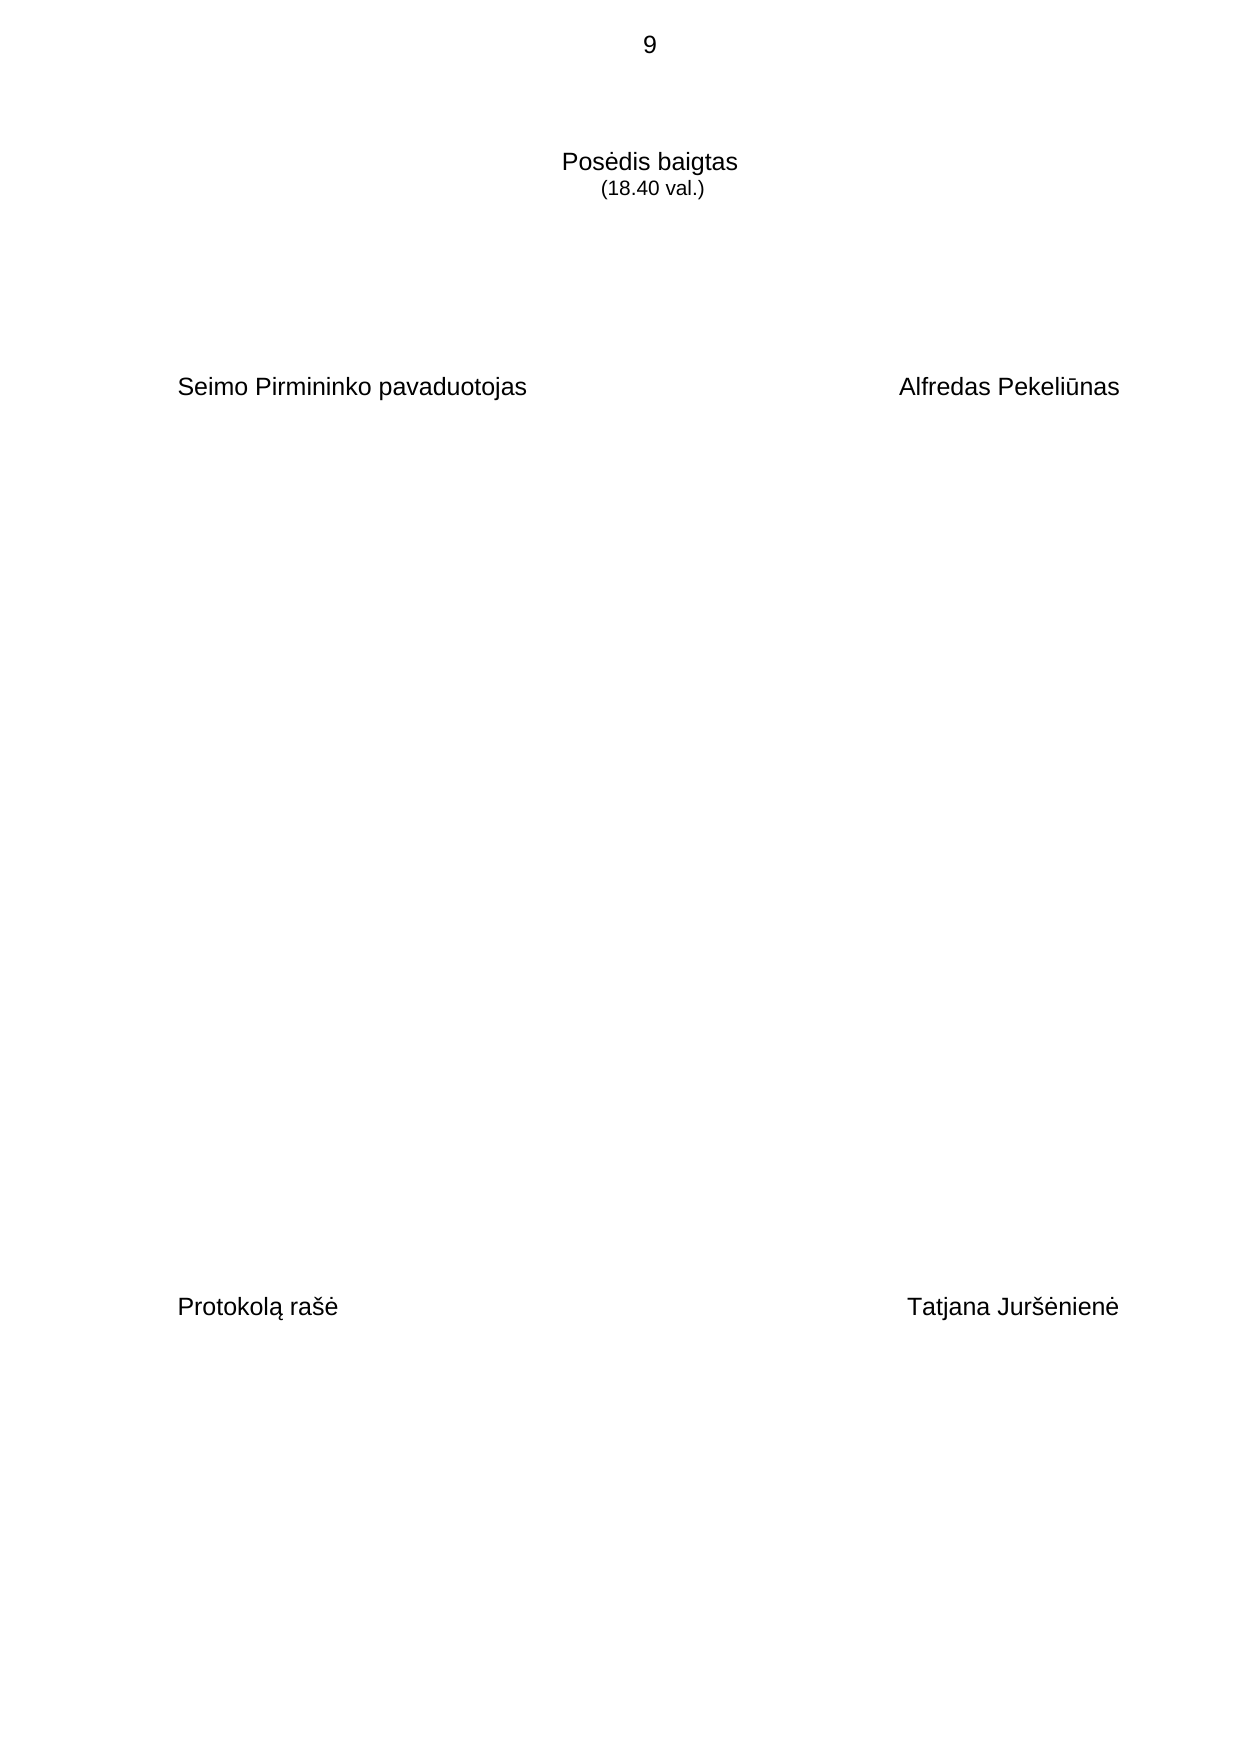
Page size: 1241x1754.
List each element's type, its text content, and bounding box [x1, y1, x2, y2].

text Posėdis baigtas [177, 147, 1122, 176]
text Seimo Pirmininko pavaduotojas Alfredas Pekeliūnas [177, 372, 1122, 401]
text (18.40 val.) [177, 176, 1122, 199]
text Protokolą rašė Tatjana Juršėnienė [177, 1292, 1122, 1321]
